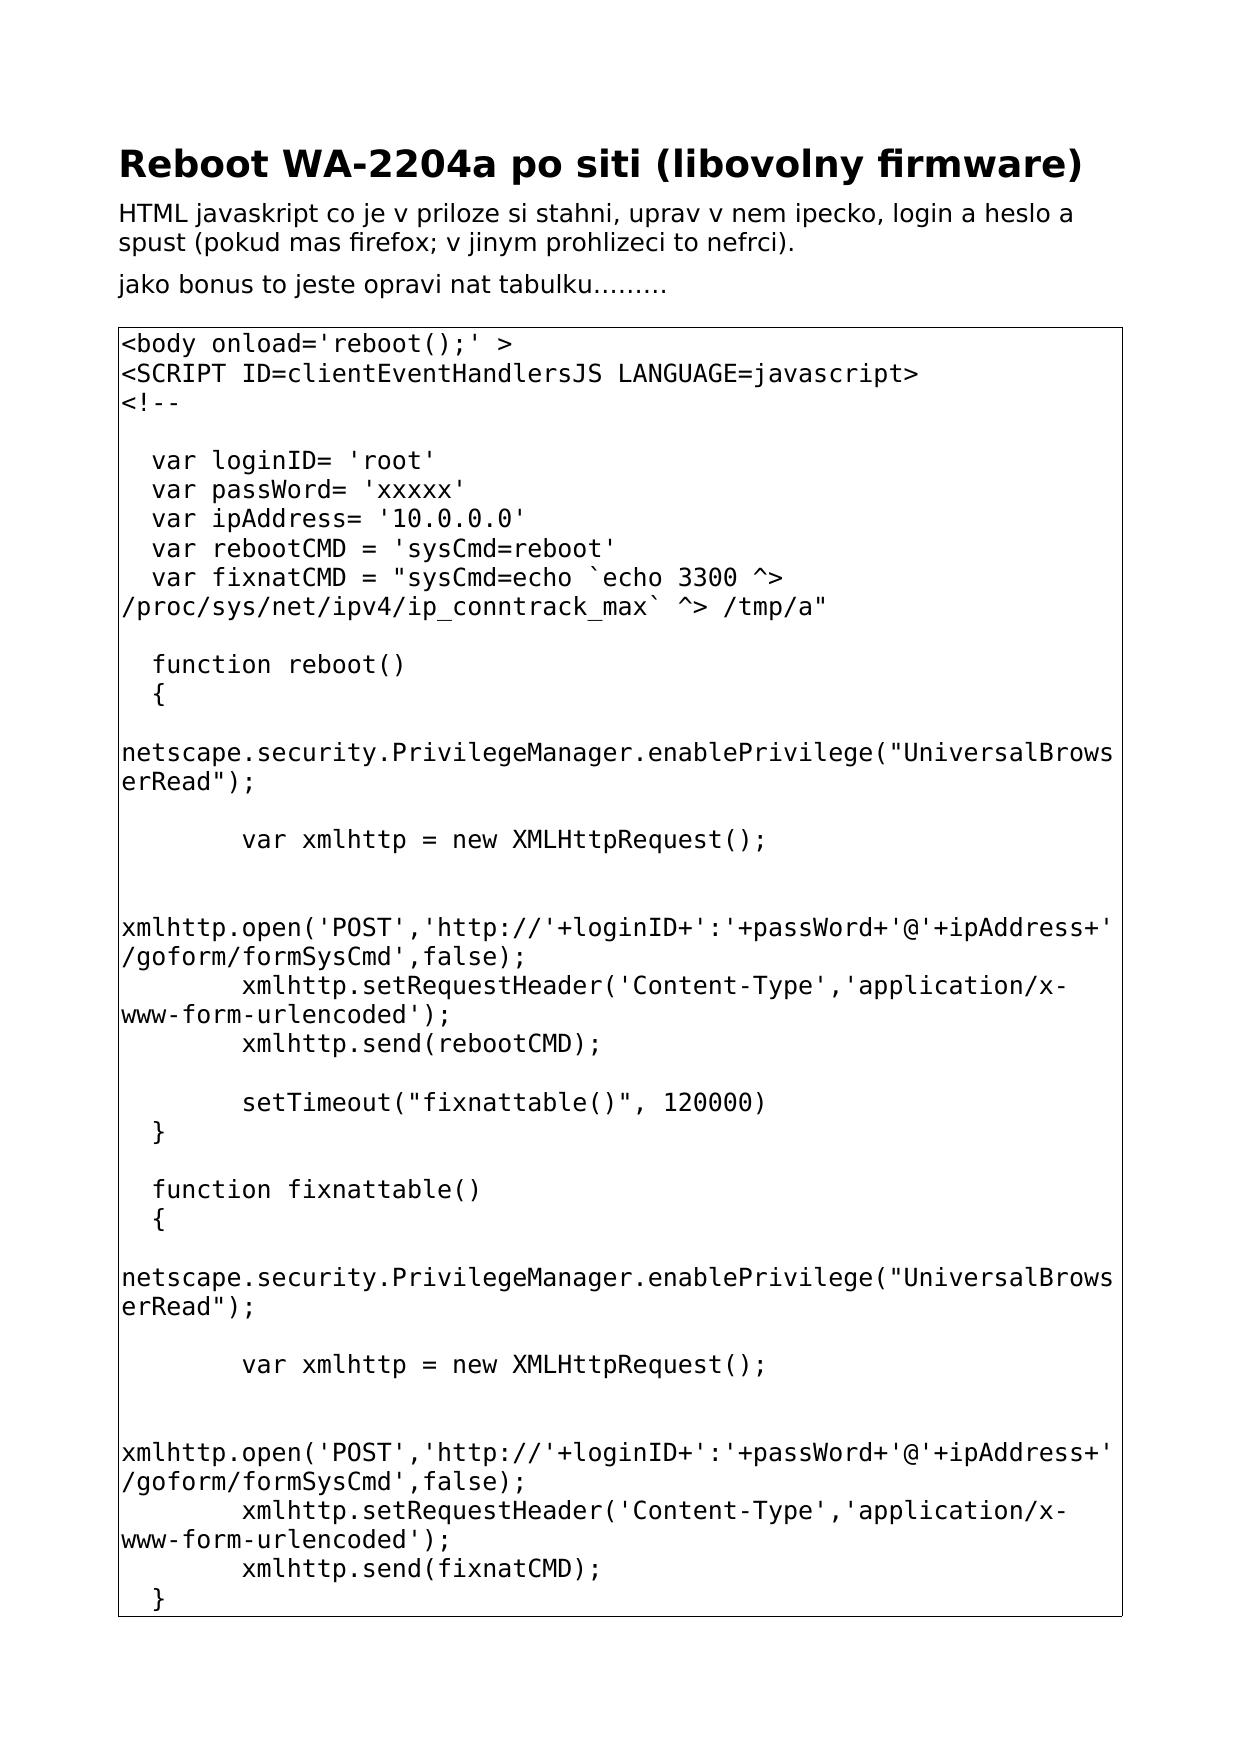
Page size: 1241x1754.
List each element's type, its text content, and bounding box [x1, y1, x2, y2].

text HTML javaskript co je v priloze si stahni, uprav v nem ipecko, login a heslo a spust (pokud mas firefox; v jinym prohlizeci to nefrci). [118, 199, 1122, 258]
table_header <body onload='reboot();' > <SCRIPT ID=clientEventHandlersJS LANGUAGE=javascript> <!-- var loginID= 'root' var passWord= 'xxxxx' var ipAddress= '10.0.0.0' var rebootCMD = 'sysCmd=reboot' var fixnatCMD = "sysCmd=echo `echo 3300 ^> /proc/sys/net/ipv4/ip_conntrack_max` ^> /tmp/a" function reboot() { netscape.security.PrivilegeManager.enablePrivilege("UniversalBrowserRead"); var xmlhttp = new XMLHttpRequest(); xmlhttp.open('POST','http://'+loginID+':'+passWord+'@'+ipAddress+'/goform/formSysCmd',false); xmlhttp.setRequestHeader('Content-Type','application/x-www-form-urlencoded'); xmlhttp.send(rebootCMD); setTimeout("fixnattable()", 120000) } function fixnattable() { netscape.security.PrivilegeManager.enablePrivilege("UniversalBrowserRead"); var xmlhttp = new XMLHttpRequest(); xmlhttp.open('POST','http://'+loginID+':'+passWord+'@'+ipAddress+'/goform/formSysCmd',false); xmlhttp.setRequestHeader('Content-Type','application/x-www-form-urlencoded'); xmlhttp.send(fixnatCMD); } [119, 328, 1122, 1616]
text jako bonus to jeste opravi nat tabulku……… [118, 270, 1122, 299]
subtitle Reboot WA-2204a po siti (libovolny firmware) [118, 143, 1122, 187]
